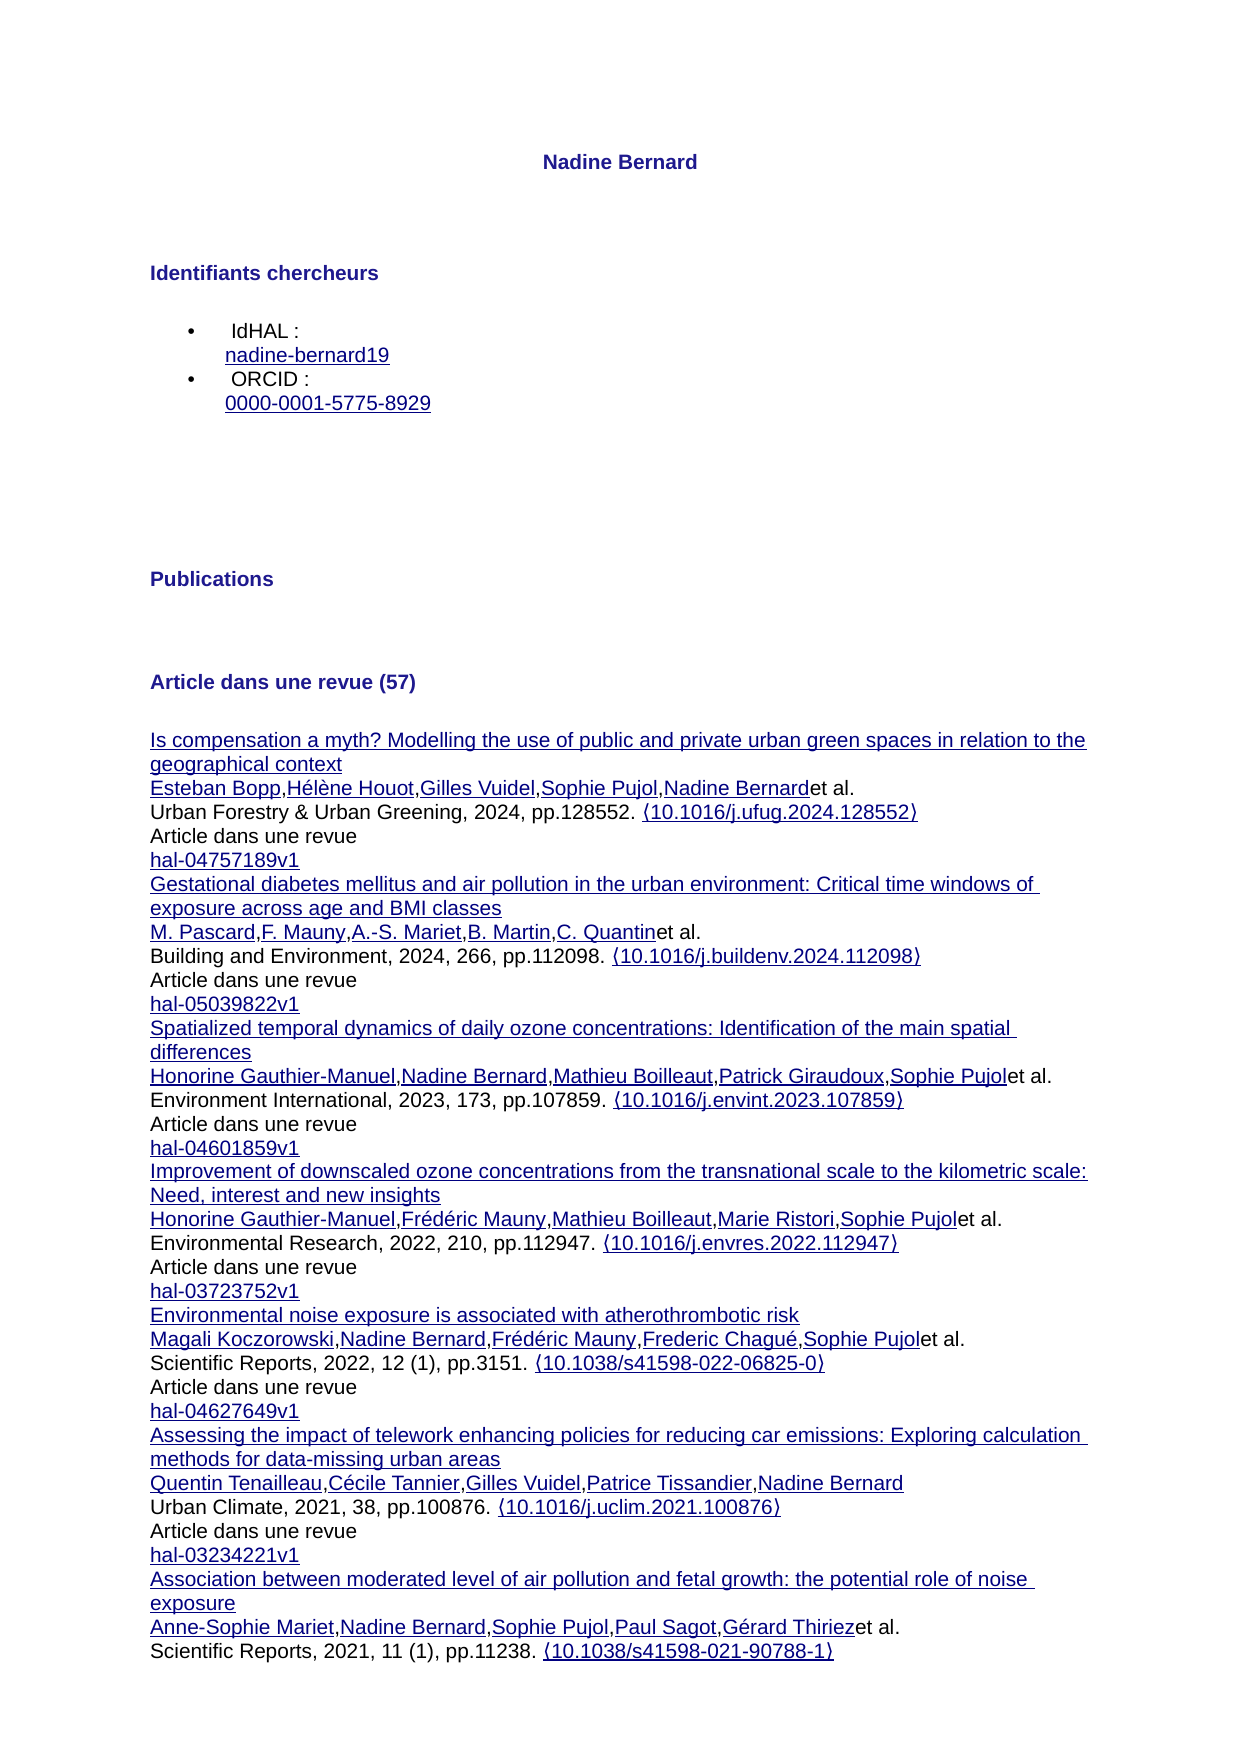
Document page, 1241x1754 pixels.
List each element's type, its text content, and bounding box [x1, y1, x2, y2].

list 0000-0001-5775-8929 [187, 391, 1090, 414]
list nadine-bernard19 [187, 343, 1090, 367]
subtitle Article dans une revue (57) [150, 670, 1090, 694]
table_cell Environmental noise exposure is associated with atherothrombotic risk Magali Koczorowski,Nadine Bernard,Frédéric Mauny,Frederic Chagué,Sophie Pujolet al. Scientific Reports, 2022, 12 (1), pp.3151. ⟨10.1038/s41598-022-06825-0⟩ Article dans une revue hal-04627649v1 [150, 1303, 1090, 1423]
table_cell Association between moderated level of air pollution and fetal growth: the potential role of noise exposure Anne-Sophie Mariet,Nadine Bernard,Sophie Pujol,Paul Sagot,Gérard Thiriezet al. Scientific Reports, 2021, 11 (1), pp.11238. ⟨10.1038/s41598-021-90788-1⟩ [150, 1567, 1090, 1662]
subtitle Identifiants chercheurs [150, 260, 1090, 284]
table_cell Improvement of downscaled ozone concentrations from the transnational scale to the kilometric scale: Need, interest and new insights Honorine Gauthier-Manuel,Frédéric Mauny,Mathieu Boilleaut,Marie Ristori,Sophie Pujolet al. Environmental Research, 2022, 210, pp.112947. ⟨10.1016/j.envres.2022.112947⟩ Article dans une revue hal-03723752v1 [150, 1159, 1090, 1303]
table_header Is compensation a myth? Modelling the use of public and private urban green spaces in relation to the geographical context Esteban Bopp,Hélène Houot,Gilles Vuidel,Sophie Pujol,Nadine Bernardet al. Urban Forestry & Urban Greening, 2024, pp.128552. ⟨10.1016/j.ufug.2024.128552⟩ Article dans une revue hal-04757189v1 [150, 728, 1090, 872]
subtitle Nadine Bernard [150, 150, 1090, 174]
table_cell Assessing the impact of telework enhancing policies for reducing car emissions: Exploring calculation methods for data-missing urban areas Quentin Tenailleau,Cécile Tannier,Gilles Vuidel,Patrice Tissandier,Nadine Bernard Urban Climate, 2021, 38, pp.100876. ⟨10.1016/j.uclim.2021.100876⟩ Article dans une revue hal-03234221v1 [150, 1423, 1090, 1567]
subtitle Publications [150, 567, 1090, 591]
list IdHAL : [187, 319, 1090, 343]
table_cell Spatialized temporal dynamics of daily ozone concentrations: Identification of the main spatial differences Honorine Gauthier-Manuel,Nadine Bernard,Mathieu Boilleaut,Patrick Giraudoux,Sophie Pujolet al. Environment International, 2023, 173, pp.107859. ⟨10.1016/j.envint.2023.107859⟩ Article dans une revue hal-04601859v1 [150, 1016, 1090, 1159]
table_cell Gestational diabetes mellitus and air pollution in the urban environment: Critical time windows of exposure across age and BMI classes M. Pascard,F. Mauny,A.-S. Mariet,B. Martin,C. Quantinet al. Building and Environment, 2024, 266, pp.112098. ⟨10.1016/j.buildenv.2024.112098⟩ Article dans une revue hal-05039822v1 [150, 872, 1090, 1016]
list ORCID : [187, 367, 1090, 391]
